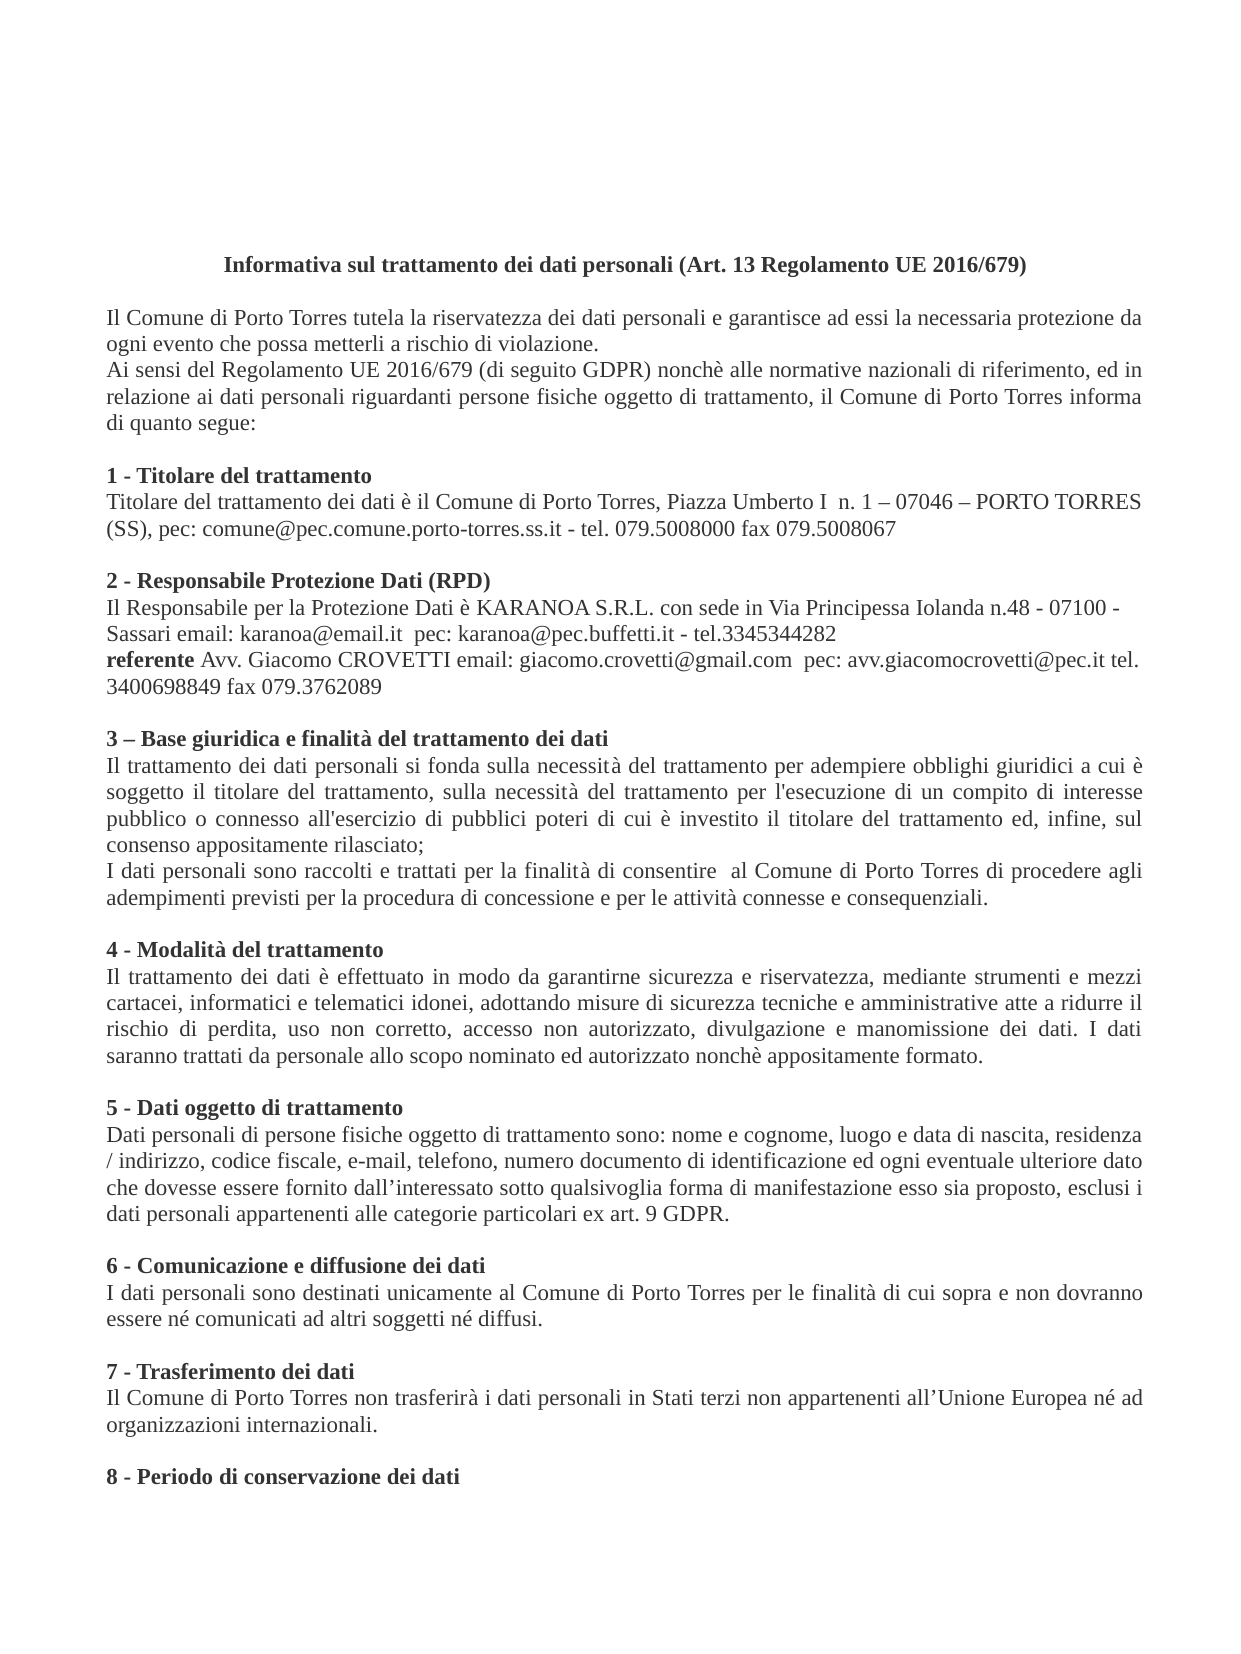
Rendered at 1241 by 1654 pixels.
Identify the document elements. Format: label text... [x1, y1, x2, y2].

text 1 - Titolare del trattamento [106, 462, 1144, 488]
text Dati personali di persone fisiche oggetto di trattamento sono: nome e cognome, luogo e data di nascita, residenza / indirizzo, codice fiscale, e-mail, telefono, numero documento di identificazione ed ogni eventuale ulteriore dato che dovesse essere fornito dall’interessato sotto qualsivoglia forma di manifestazione esso sia proposto, esclusi i dati personali appartenenti alle categorie particolari ex art. 9 GDPR. [106, 1121, 1144, 1226]
text 4 - Modalità del trattamento [106, 936, 1144, 963]
text 2 - Responsabile Protezione Dati (RPD) [106, 567, 1144, 594]
text 3 – Base giuridica e finalità del trattamento dei dati [106, 726, 1144, 752]
text Ai sensi del Regolamento UE 2016/679 (di seguito GDPR) nonchè alle normative nazionali di riferimento, ed in relazione ai dati personali riguardanti persone fisiche oggetto di trattamento, il Comune di Porto Torres informa di quanto segue: [106, 357, 1144, 436]
text 7 - Trasferimento dei dati [106, 1358, 1144, 1384]
text referente Avv. Giacomo CROVETTI email: giacomo.crovetti@gmail.com pec: avv.giacomocrovetti@pec.it tel. 3400698849 fax 079.3762089 [106, 646, 1144, 699]
text Titolare del trattamento dei dati è il Comune di Porto Torres, Piazza Umberto I n. 1 – 07046 – PORTO TORRES (SS), pec: comune@pec.comune.porto-torres.ss.it - tel. 079.5008000 fax 079.5008067 [106, 488, 1144, 541]
text I dati personali sono raccolti e trattati per la finalità di consentire al Comune di Porto Torres di procedere agli adempimenti previsti per la procedura di concessione e per le attività connesse e consequenziali. [106, 857, 1144, 910]
text I dati personali sono destinati unicamente al Comune di Porto Torres per le finalità di cui sopra e non dovranno essere né comunicati ad altri soggetti né diffusi. [106, 1279, 1144, 1332]
text Il Comune di Porto Torres non trasferirà i dati personali in Stati terzi non appartenenti all’Unione Europea né ad organizzazioni internazionali. [106, 1384, 1144, 1437]
text 6 - Comunicazione e diffusione dei dati [106, 1253, 1144, 1279]
text Informativa sul trattamento dei dati personali (Art. 13 Regolamento UE 2016/679) [106, 251, 1144, 277]
text 5 - Dati oggetto di trattamento [106, 1094, 1144, 1121]
text Il Responsabile per la Protezione Dati è KARANOA S.R.L. con sede in Via Principessa Iolanda n.48 - 07100 - Sassari email: karanoa@email.it pec: karanoa@pec.buffetti.it - tel.3345344282 [106, 594, 1144, 646]
text Il trattamento dei dati personali si fonda sulla necessità del trattamento per adempiere obblighi giuridici a cui è soggetto il titolare del trattamento, sulla necessità del trattamento per l'esecuzione di un compito di interesse pubblico o connesso all'esercizio di pubblici poteri di cui è investito il titolare del trattamento ed, infine, sul consenso appositamente rilasciato; [106, 752, 1144, 857]
text 8 - Periodo di conservazione dei dati [106, 1463, 1144, 1490]
text Il Comune di Porto Torres tutela la riservatezza dei dati personali e garantisce ad essi la necessaria protezione da ogni evento che possa metterli a rischio di violazione. [106, 304, 1144, 357]
text Il trattamento dei dati è effettuato in modo da garantirne sicurezza e riservatezza, mediante strumenti e mezzi cartacei, informatici e telematici idonei, adottando misure di sicurezza tecniche e amministrative atte a ridurre il rischio di perdita, uso non corretto, accesso non autorizzato, divulgazione e manomissione dei dati. I dati saranno trattati da personale allo scopo nominato ed autorizzato nonchè appositamente formato. [106, 963, 1144, 1068]
